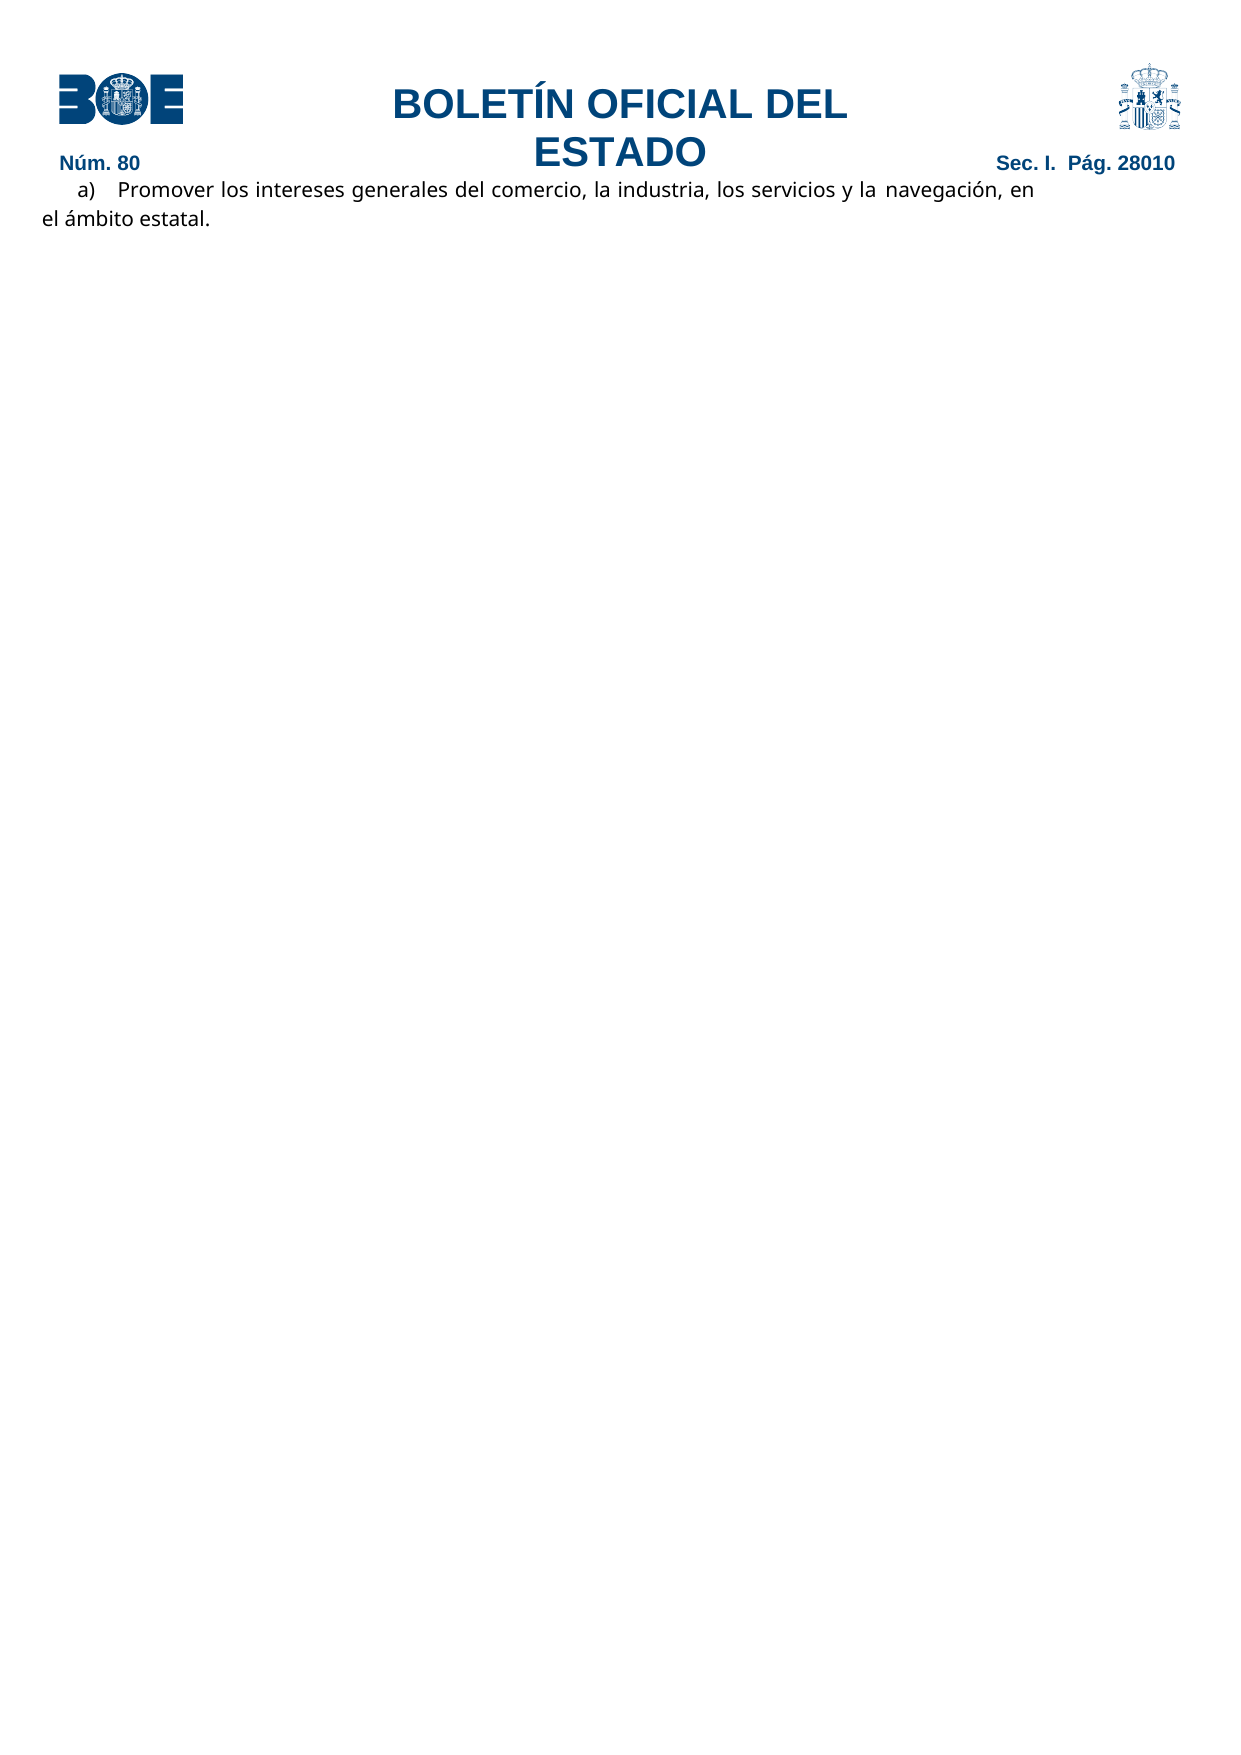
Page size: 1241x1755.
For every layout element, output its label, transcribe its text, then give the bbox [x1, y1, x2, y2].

list Promover los intereses generales del comercio, la industria, los servicios y la navegación, en el ámbito estatal. [42, 175, 1034, 233]
